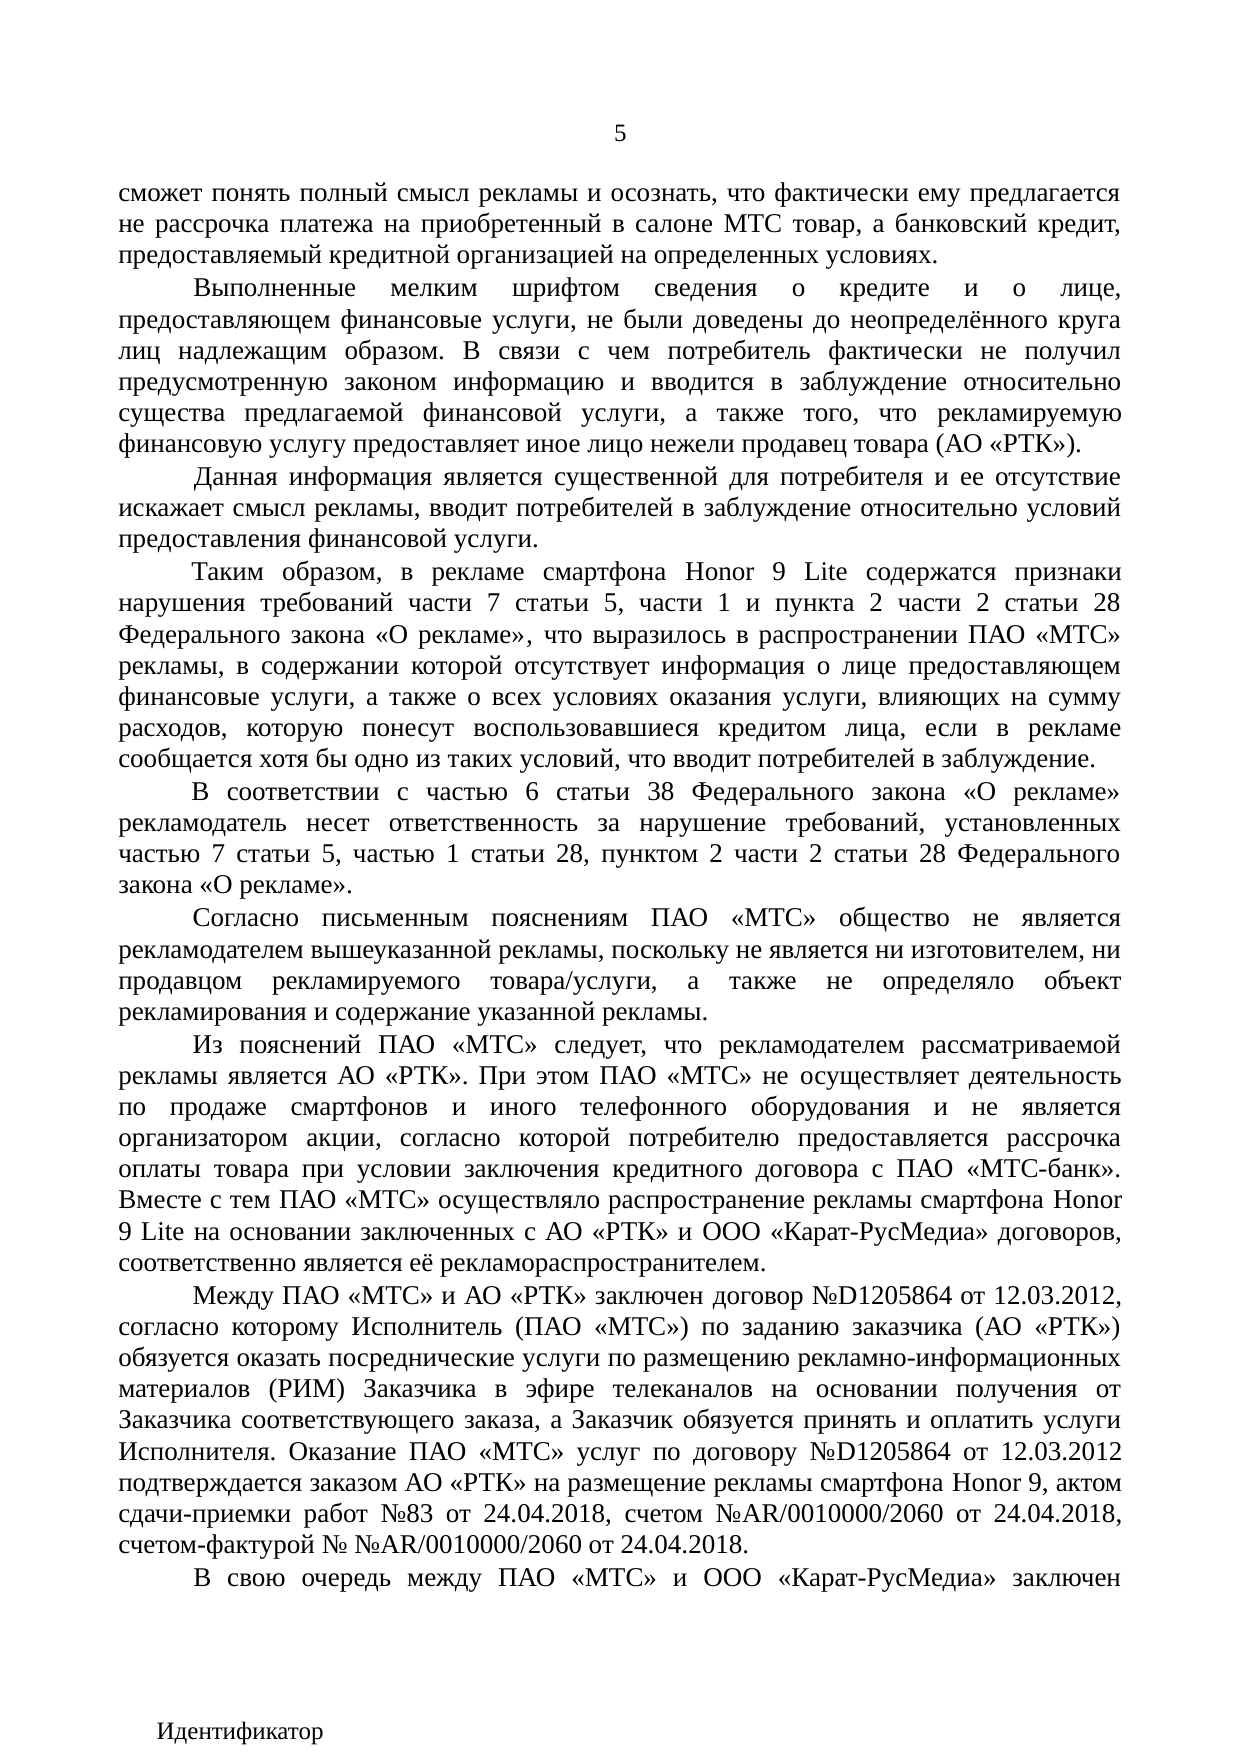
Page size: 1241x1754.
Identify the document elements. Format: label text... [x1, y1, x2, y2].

text В соответствии с частью 6 статьи 38 Федерального закона «О рекламе» рекламодатель несет ответственность за нарушение требований, установленных частью 7 статьи 5, частью 1 статьи 28, пунктом 2 части 2 статьи 28 Федерального закона «О рекламе». [118, 775, 1122, 900]
text Между ПАО «МТС» и АО «РТК» заключен договор №D1205864 от 12.03.2012, согласно которому Исполнитель (ПАО «МТС») по заданию заказчика (АО «РТК») обязуется оказать посреднические услуги по размещению рекламно-информационных материалов (РИМ) Заказчика в эфире телеканалов на основании получения от Заказчика соответствующего заказа, а Заказчик обязуется принять и оплатить услуги Исполнителя. Оказание ПАО «МТС» услуг по договору №D1205864 от 12.03.2012 подтверждается заказом АО «РТК» на размещение рекламы смартфона Honor 9, актом сдачи-приемки работ №83 от 24.04.2018, счетом №AR/0010000/2060 от 24.04.2018, счетом-фактурой № №AR/0010000/2060 от 24.04.2018. [118, 1279, 1122, 1559]
text сможет понять полный смысл рекламы и осознать, что фактически ему предлагается не рассрочка платежа на приобретенный в салоне МТС товар, а банковский кредит, предоставляемый кредитной организацией на определенных условиях. [118, 176, 1122, 270]
text Из пояснений ПАО «МТС» следует, что рекламодателем рассматриваемой рекламы является АО «РТК». При этом ПАО «МТС» не осуществляет деятельность по продаже смартфонов и иного телефонного оборудования и не является организатором акции, согласно которой потребителю предоставляется рассрочка оплаты товара при условии заключения кредитного договора с ПАО «МТС-банк». Вместе с тем ПАО «МТС» осуществляло распространение рекламы смартфона Honor 9 Lite на основании заключенных с АО «РТК» и ООО «Карат-РусМедиа» договоров, соответственно является её рекламораспространителем. [118, 1028, 1122, 1277]
text Таким образом, в рекламе смартфона Honor 9 Lite содержатся признаки нарушения требований части 7 статьи 5, части 1 и пункта 2 части 2 статьи 28 Федерального закона «О рекламе»‚ что выразилось в распространении ПАО «МТС» рекламы, в содержании которой отсутствует информация о лице предоставляющем финансовые услуги, а также о всех условиях оказания услуги, влияющих на сумму расходов, которую понесут воспользовавшиеся кредитом лица, если в рекламе сообщается хотя бы одно из таких условий, что вводит потребителей в заблуждение. [118, 555, 1122, 773]
text В свою очередь между ПАО «МТС» и ООО «Карат-РусМедиа» заключен [118, 1561, 1122, 1592]
text Согласно письменным пояснениям ПАО «МТС» общество не является рекламодателем вышеуказанной рекламы, поскольку не является ни изготовителем, ни продавцом рекламируемого товара/услуги, а также не определяло объект рекламирования и содержание указанной рекламы. [118, 902, 1122, 1026]
text Выполненные мелким шрифтом сведения о кредите и о лице, предоставляющем финансовые услуги, не были доведены до неопределённого круга лиц надлежащим образом. В связи с чем потребитель фактически не получил предусмотренную законом информацию и вводится в заблуждение относительно существа предлагаемой финансовой услуги, а также того, что рекламируемую финансовую услугу предоставляет иное лицо нежели продавец товара (АО «РТК»). [118, 272, 1122, 458]
text Данная информация является существенной для потребителя и ее отсутствие искажает смысл рекламы, вводит потребителей в заблуждение относительно условий предоставления финансовой услуги. [118, 460, 1122, 554]
